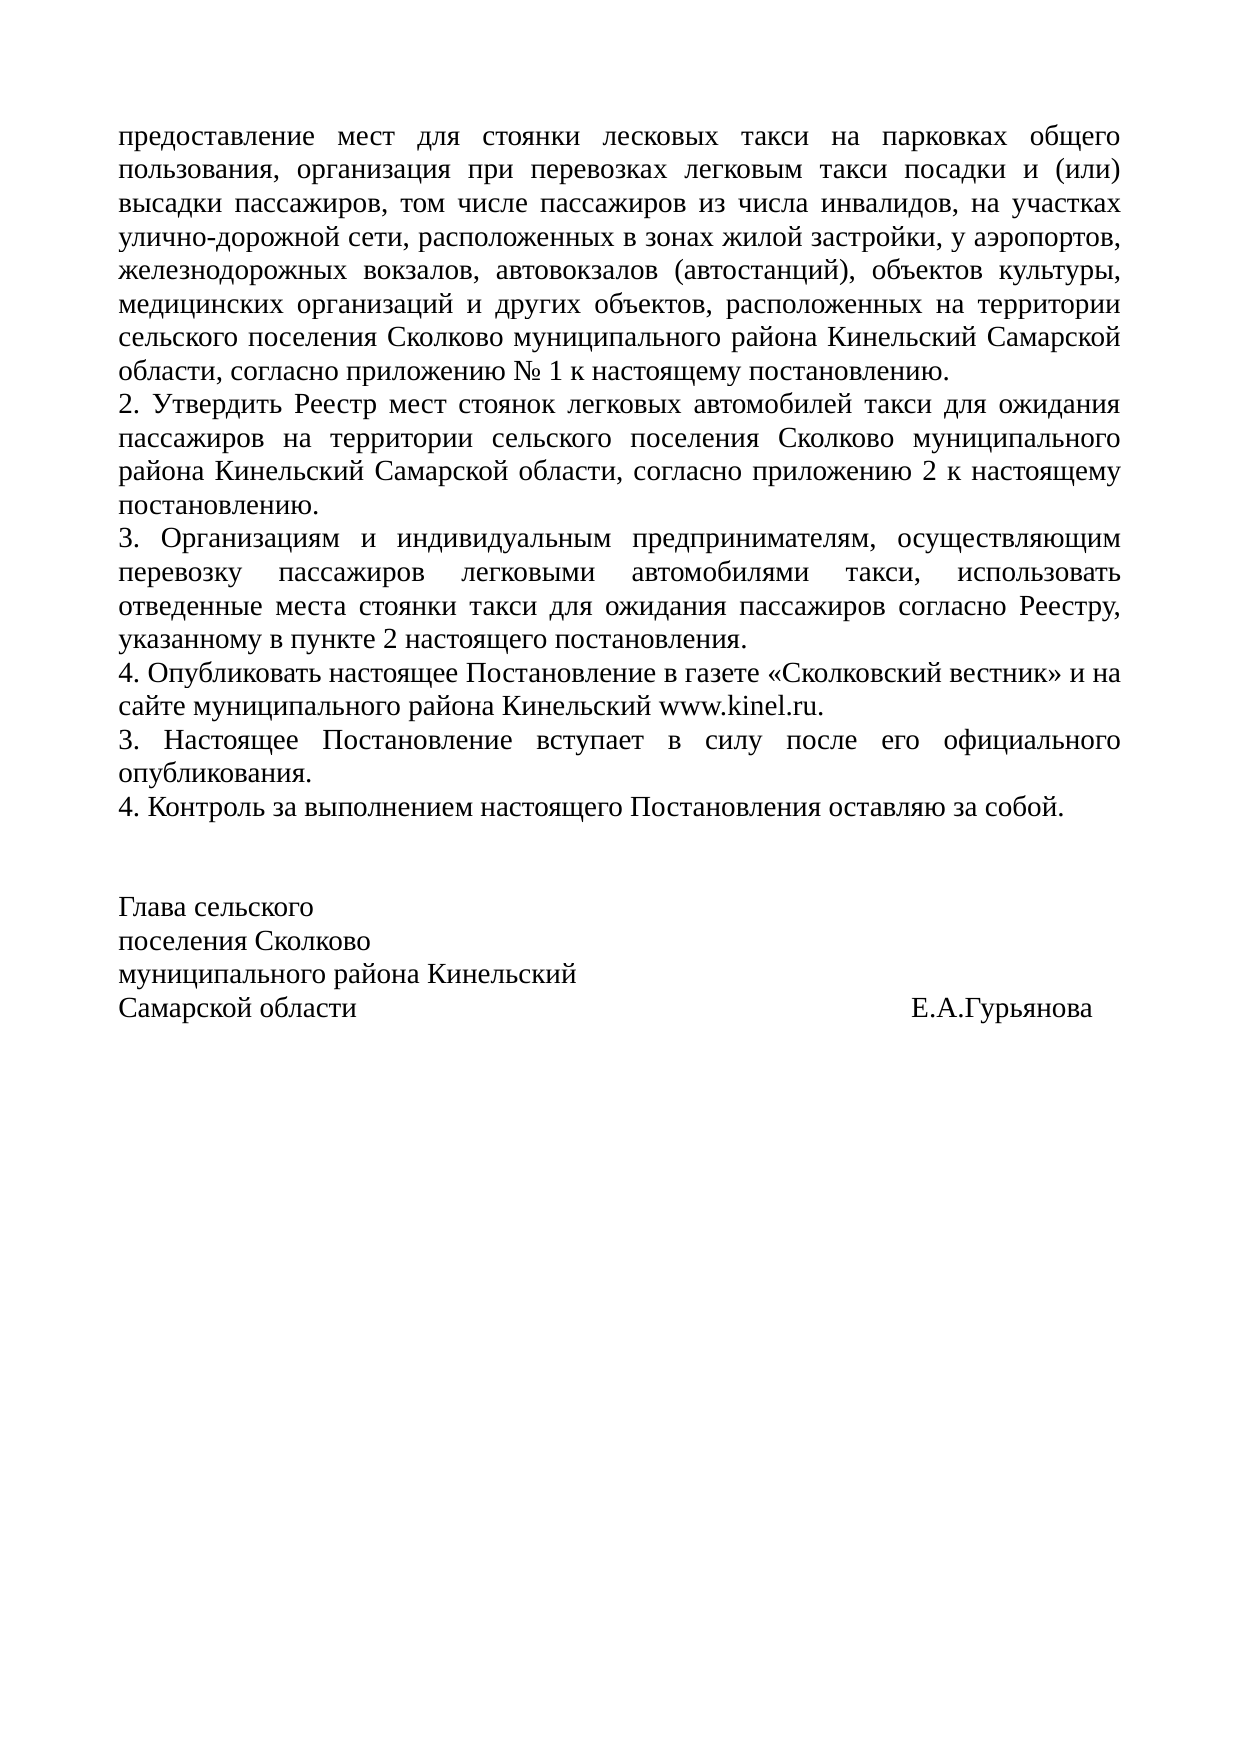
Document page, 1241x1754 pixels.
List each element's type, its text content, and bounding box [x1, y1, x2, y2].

text муниципального района Кинельский [118, 957, 1122, 990]
text 3. Настоящее Постановление вступает в силу после его официального опубликования. [118, 722, 1122, 789]
text 4. Опубликовать настоящее Постановление в газете «Сколковский вестник» и на сайте муниципального района Кинельский www.kinel.ru. [118, 655, 1122, 722]
text 4. Контроль за выполнением настоящего Постановления оставляю за собой. [118, 789, 1122, 822]
text 3. Организациям и индивидуальным предпринимателям, осуществляющим перевозку пассажиров легковыми автомобилями такси, использовать отведенные места стоянки такси для ожидания пассажиров согласно Реестру, указанному в пункте 2 настоящего постановления. [118, 521, 1122, 655]
text предоставление мест для стоянки лесковых такси на парковках общего пользования, организация при перевозках легковым такси посадки и (или) высадки пассажиров, том числе пассажиров из числа инвалидов, на участках улично-дорожной сети, расположенных в зонах жилой застройки, у аэропортов, железнодорожных вокзалов, автовокзалов (автостанций), объектов культуры, медицинских организаций и других объектов, расположенных на территории сельского поселения Сколково муниципального района Кинельский Самарской области, согласно приложению № 1 к настоящему постановлению. [118, 118, 1122, 386]
text Глава сельского [118, 889, 1122, 923]
text Самарской области Е.А.Гурьянова [118, 990, 1122, 1024]
text поселения Сколково [118, 923, 1122, 957]
text 2. Утвердить Реестр мест стоянок легковых автомобилей такси для ожидания пассажиров на территории сельского поселения Сколково муниципального района Кинельский Самарской области, согласно приложению 2 к настоящему постановлению. [118, 386, 1122, 521]
